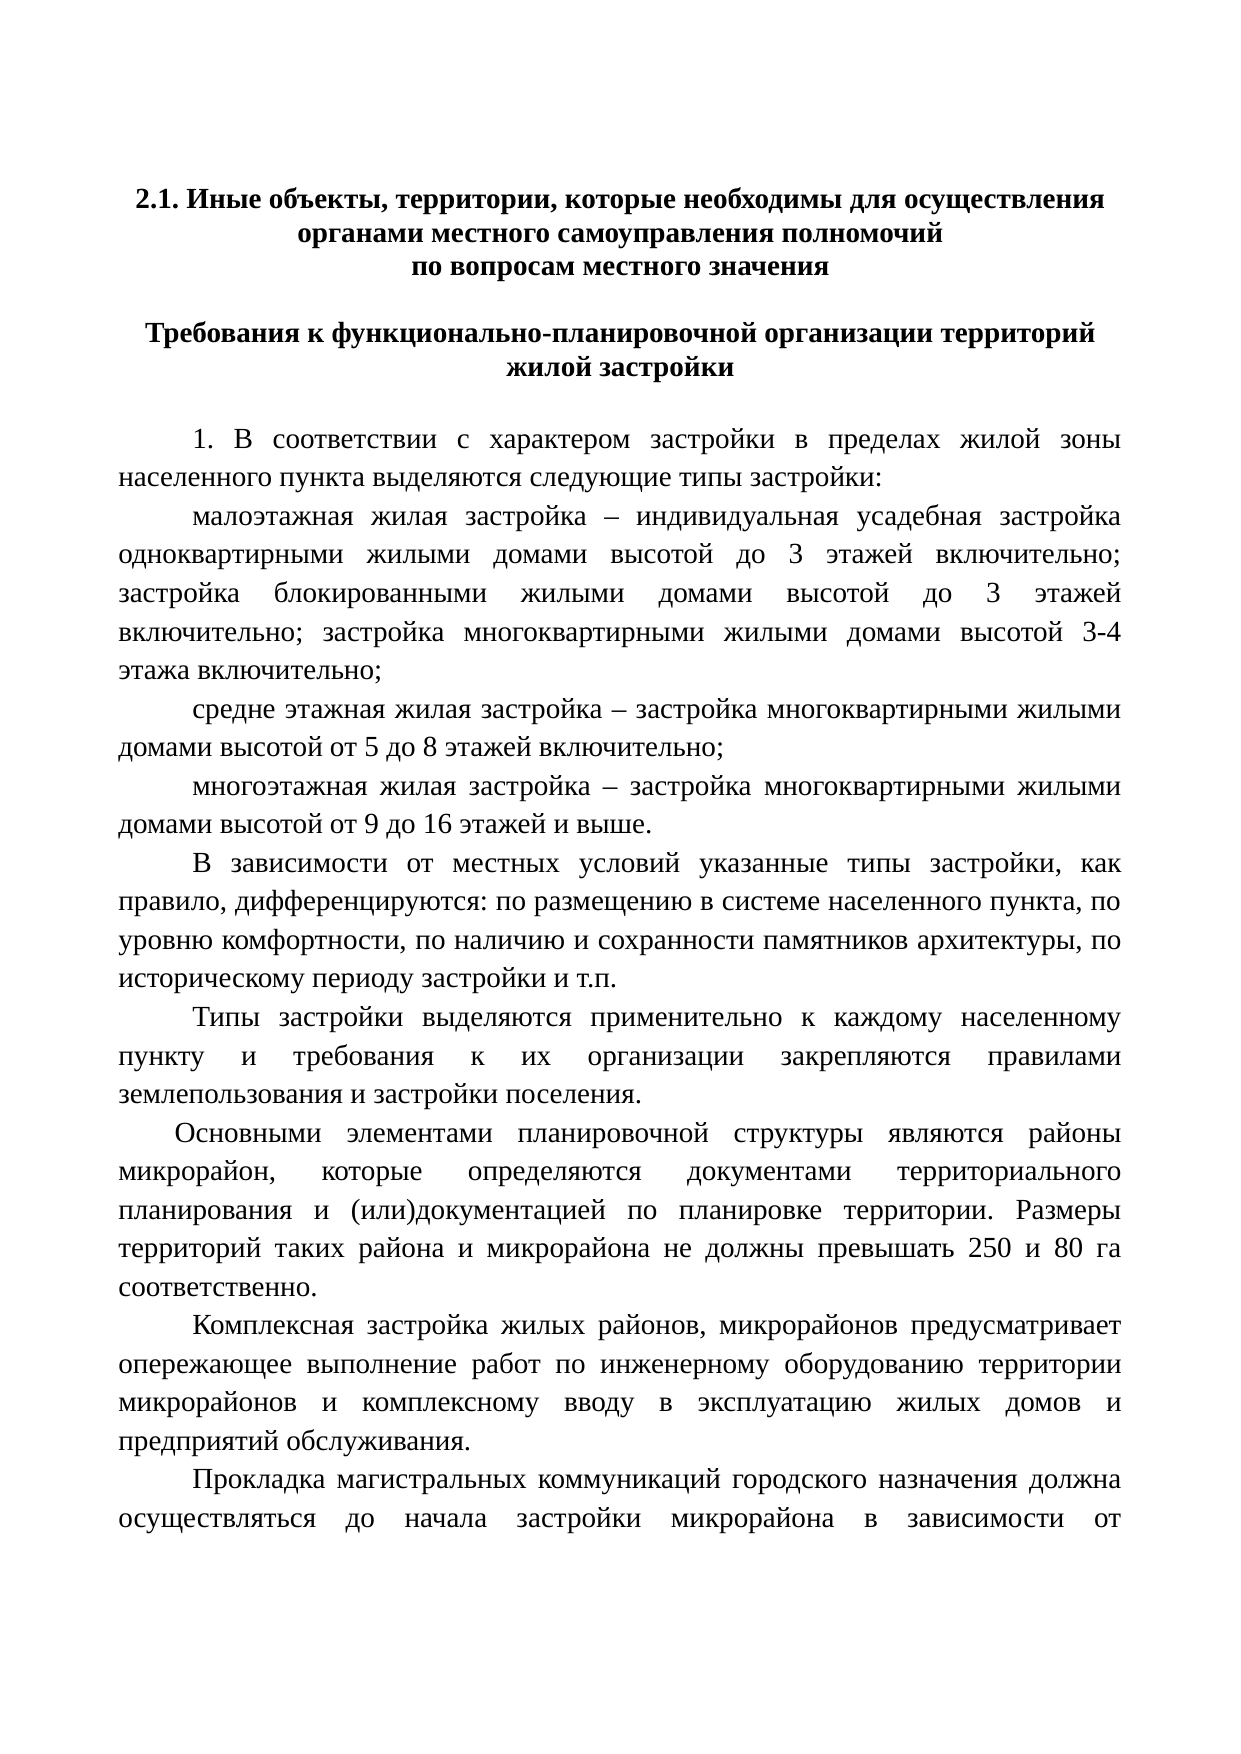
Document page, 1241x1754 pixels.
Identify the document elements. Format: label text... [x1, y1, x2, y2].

text 1. В соответствии с характером застройки в пределах жилой зоны населенного пункта выделяются следующие типы застройки: [118, 421, 1122, 493]
text средне этажная жилая застройка – застройка многоквартирными жилыми домами высотой от 5 до 8 этажей включительно; [118, 691, 1122, 763]
text малоэтажная жилая застройка – индивидуальная усадебная застройка одноквартирными жилыми домами высотой до 3 этажей включительно; застройка блокированными жилыми домами высотой до 3 этажей включительно; застройка многоквартирными жилыми домами высотой 3-4 этажа включительно; [118, 498, 1122, 686]
text Типы застройки выделяются применительно к каждому населенному пункту и требования к их организации закрепляются правилами землепользования и застройки поселения. [118, 999, 1122, 1110]
text 2.1. Иные объекты, территории, которые необходимы для осуществления органами местного самоуправления полномочий [118, 181, 1122, 248]
text Комплексная застройка жилых районов, микрорайонов предусматривает опережающее выполнение работ по инженерному оборудованию территории микрорайонов и комплексному вводу в эксплуатацию жилых домов и предприятий обслуживания. [118, 1307, 1122, 1457]
text В зависимости от местных условий указанные типы застройки, как правило, дифференцируются: по размещению в системе населенного пункта, по уровню комфортности, по наличию и сохранности памятников архитектуры, по историческому периоду застройки и т.п. [118, 845, 1122, 994]
text многоэтажная жилая застройка – застройка многоквартирными жилыми домами высотой от 9 до 16 этажей и выше. [118, 768, 1122, 840]
text Основными элементами планировочной структуры являются районы микрорайон, которые определяются документами территориального планирования и (или)документацией по планировке территории. Размеры территорий таких района и микрорайона не должны превышать 250 и 80 га соответственно. [118, 1115, 1122, 1302]
text Требования к функционально-планировочной организации территорий жилой застройки [118, 315, 1122, 382]
text по вопросам местного значения [118, 248, 1122, 282]
text Прокладка магистральных коммуникаций городского назначения должна осуществляться до начала застройки микрорайона в зависимости от [118, 1462, 1122, 1534]
